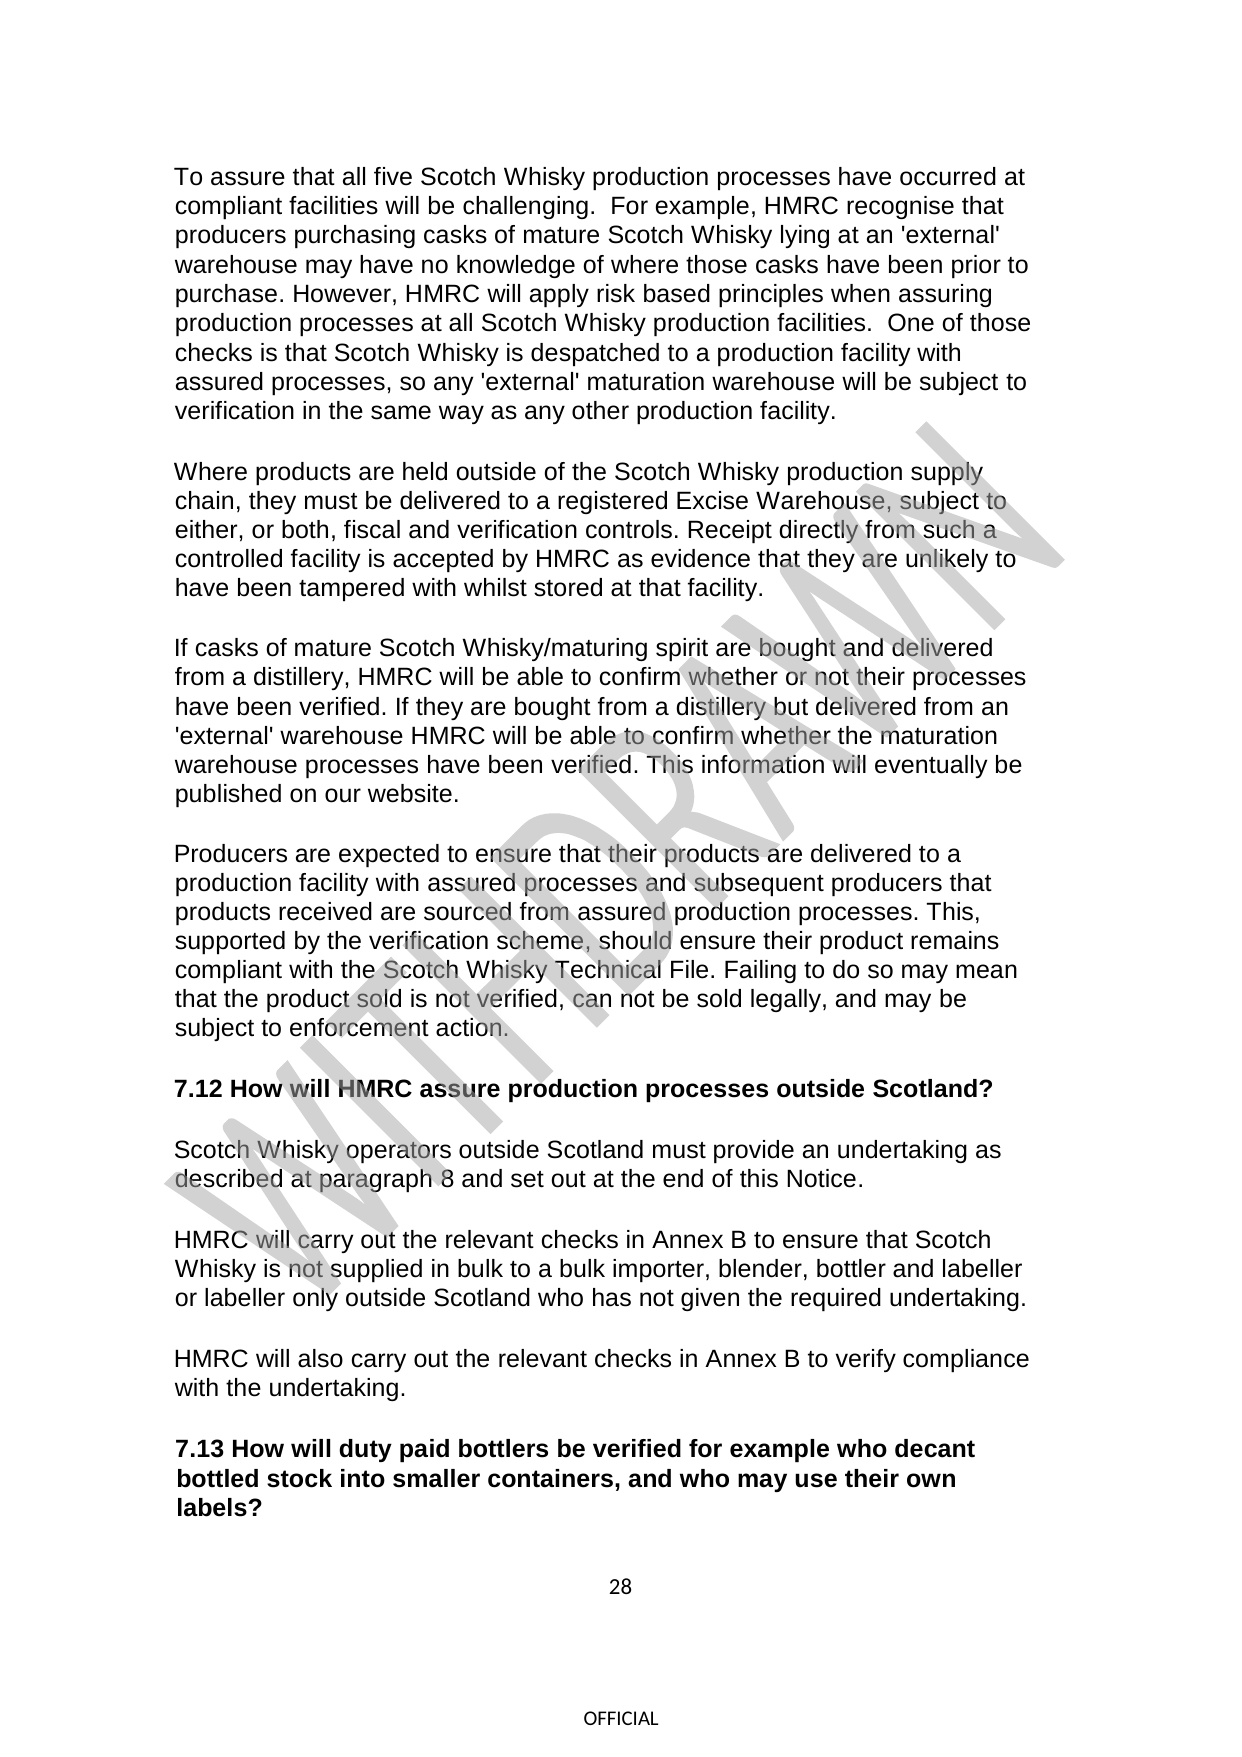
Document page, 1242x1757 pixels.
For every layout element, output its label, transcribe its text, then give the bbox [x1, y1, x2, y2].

text 'external' warehouse HMRC will be able to confirm whether the maturation warehouse processes have been verified. This information will eventually be published on our website. [606, 752, 676, 808]
text If casks of mature Scotch Whisky/maturing spirit are bought and delivered from a distillery, HMRC will be able to confirm whether or not their processes have been verified. If they are bought from a distillery but delivered from an [173, 633, 858, 720]
text 'external' warehouse HMRC will be able to confirm whether the maturation warehouse processes have been verified. This information will eventually be published on our website. [768, 721, 1024, 808]
text 7.13 How will duty paid bottlers be verified for example who decant bottled stock into smaller containers, and who may use their own labels? [175, 1434, 978, 1522]
text Scotch Whisky operators outside Scotland must provide an undertaking as described at paragraph 8 and set out at the end of this Notice. [339, 1135, 1005, 1193]
text To assure that all five Scotch Whisky production processes have occurred at compliant facilities will be challenging. For example, HMRC recognise that producers purchasing casks of mature Scotch Whisky lying at an 'external' warehouse may have no knowledge of where those casks have been prior to purchase. However, HMRC will apply risk based principles when assuring production processes at all Scotch Whisky production facilities. One of those checks is that Scotch Whisky is despatched to a production facility with assured processes, so any 'external' maturation warehouse will be subject to verification in the same way as any other production facility. [173, 162, 1033, 425]
text Scotch Whisky operators outside Scotland must provide an undertaking as described at paragraph 8 and set out at the end of this Notice. [173, 1135, 263, 1193]
text 'external' warehouse HMRC will be able to confirm whether the maturation warehouse processes have been verified. This information will eventually be published on our website. [174, 721, 762, 808]
text If casks of mature Scotch Whisky/maturing spirit are bought and delivered from a distillery, HMRC will be able to confirm whether or not their processes have been verified. If they are bought from a distillery but delivered from an [838, 633, 1030, 720]
text HMRC will also carry out the relevant checks in Annex B to verify compliance with the undertaking. [173, 1344, 1033, 1402]
text 7.12 How will HMRC assure production processes outside Scotland? [457, 1074, 1069, 1102]
text Scotch Whisky operators outside Scotland must provide an undertaking as described at paragraph 8 and set out at the end of this Notice. [262, 1135, 344, 1182]
text 7.12 How will HMRC assure production processes outside Scotland? [173, 1074, 293, 1102]
text HMRC will carry out the relevant checks in Annex B to ensure that Scotch Whisky is not supplied in bulk to a bulk importer, blender, bottler and labeller or labeller only outside Scotland who has not given the required undertaking. [173, 1225, 1030, 1312]
text 7.12 How will HMRC assure production processes outside Scotland? [353, 1074, 457, 1102]
text If casks of mature Scotch Whisky/maturing spirit are bought and delivered from a distillery, HMRC will be able to confirm whether or not their processes have been verified. If they are bought from a distillery but delivered from an [766, 633, 862, 700]
text Where products are held outside of the Scotch Whisky production supply chain, they must be delivered to a registered Excise Warehouse, subject to either, or both, fiscal and verification controls. Receipt directly from such a controlled facility is accepted by HMRC as evidence that they are unlikely to have been tampered with whilst stored at that facility. [173, 457, 1019, 601]
text 7.12 How will HMRC assure production processes outside Scotland? [298, 1074, 353, 1102]
text Producers are expected to ensure that their products are delivered to a production facility with assured processes and subsequent producers that products received are sourced from assured production processes. This, supported by the verification scheme, should ensure their product remains compliant with the Scotch Whisky Technical File. Failing to do so may mean that the product sold is not verified, can not be sold legally, and may be subject to enforcement action. [173, 839, 1021, 1042]
